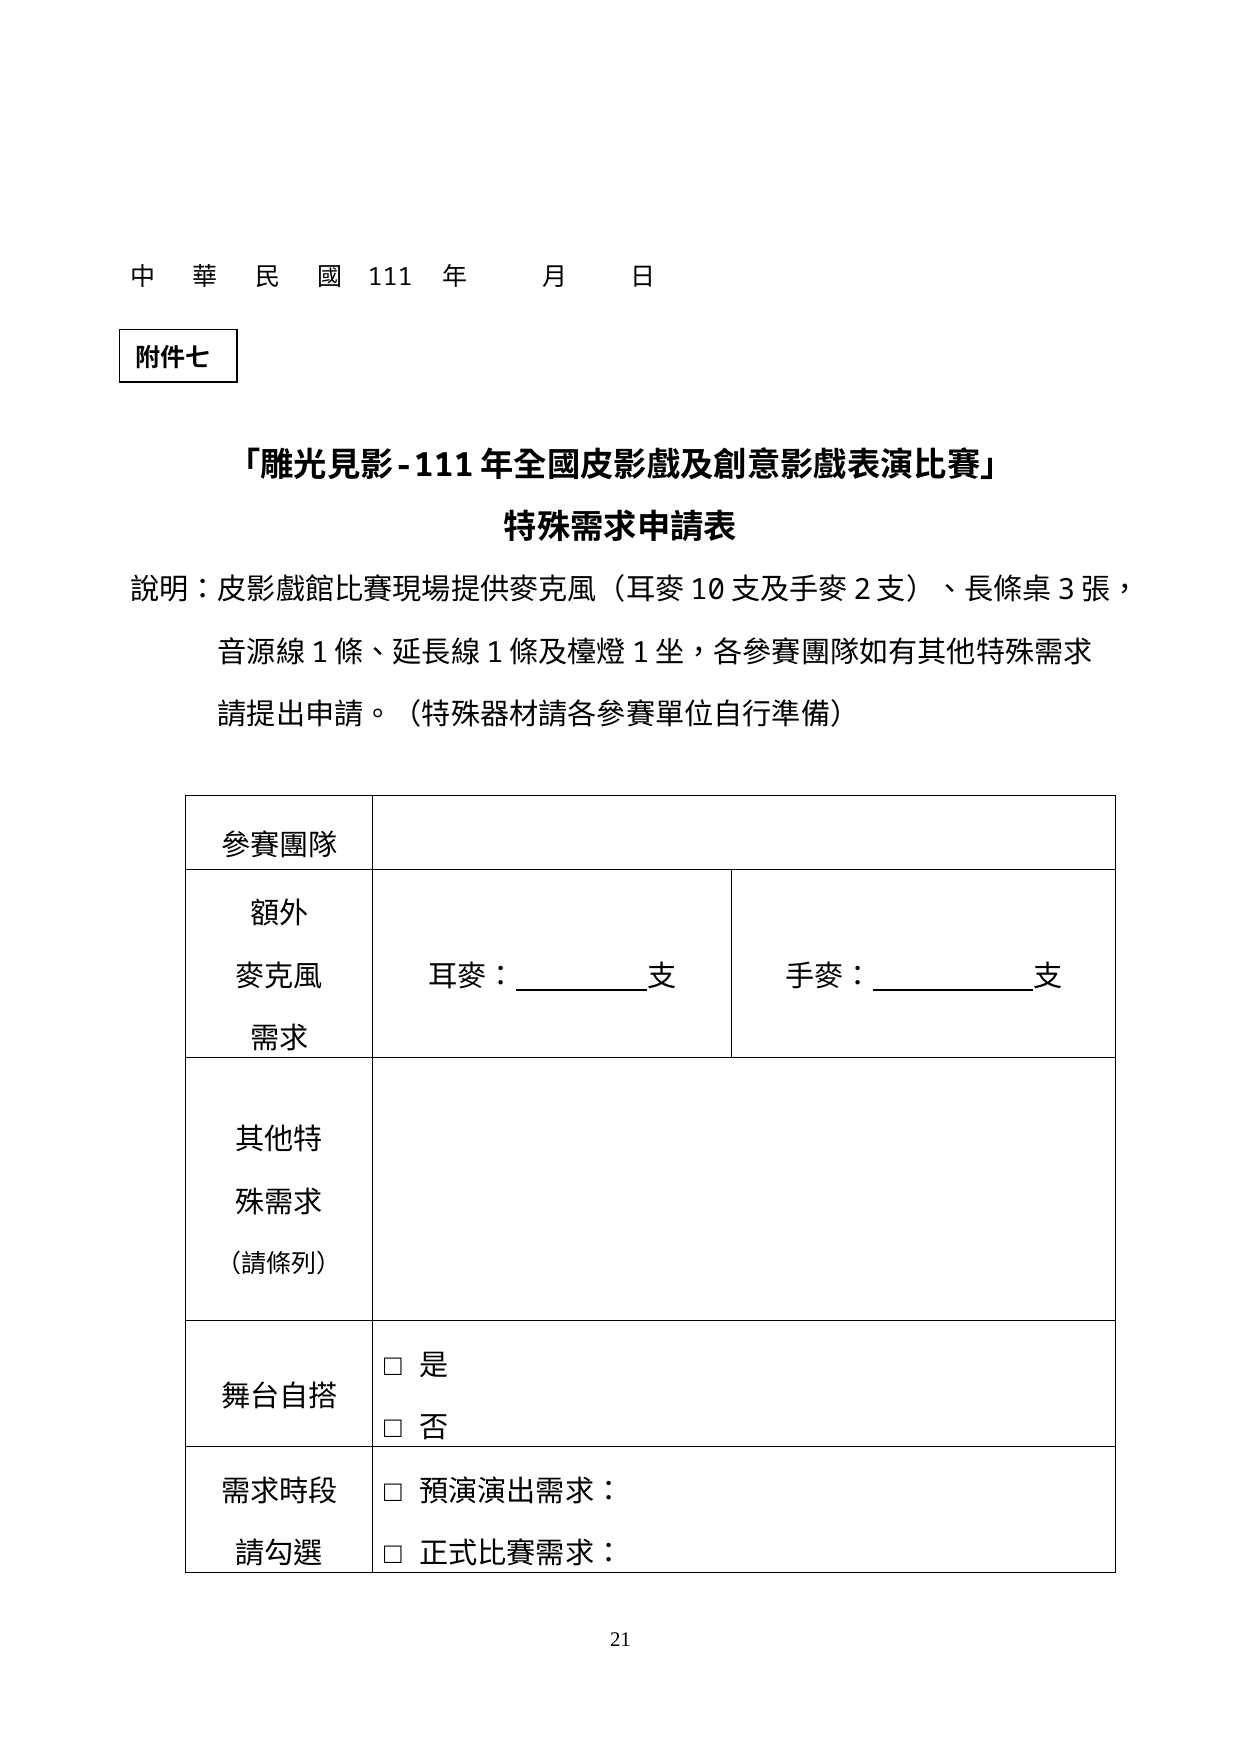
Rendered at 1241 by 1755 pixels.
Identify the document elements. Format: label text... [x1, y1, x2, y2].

table_cell □ 是 □ 否 [373, 1321, 1115, 1446]
text 「雕光見影-111年全國皮影戲及創意影戲表演比賽」 [130, 420, 1110, 483]
table_cell 額外 麥克風 需求 [186, 870, 372, 1057]
table_cell 舞台自搭 [186, 1321, 372, 1446]
table_cell 其他特 殊需求 （請條列） [186, 1058, 372, 1320]
table_cell 耳麥： 支 [373, 870, 731, 1057]
text 特殊需求申請表 [130, 483, 1110, 545]
text 附件七 [135, 338, 221, 374]
table_cell 需求時段 請勾選 [186, 1447, 372, 1572]
table_cell □ 預演演出需求： □ 正式比賽需求： [373, 1447, 1115, 1572]
text 說明：皮影戲館比賽現場提供麥克風（耳麥10支及手麥2支）、長條桌3張，音源線1條、延長線1條及檯燈1坐，各參賽團隊如有其他特殊需求請提出申請。（特殊器材請各參賽單位自行準備） [130, 545, 1110, 733]
table_header 參賽團隊 [186, 796, 372, 868]
table_cell [373, 1058, 1115, 1320]
text 中 華 民 國 111 年 月 日 [130, 233, 1110, 295]
table_header [373, 796, 1115, 868]
table_cell 手麥： 支 [732, 870, 1115, 1057]
